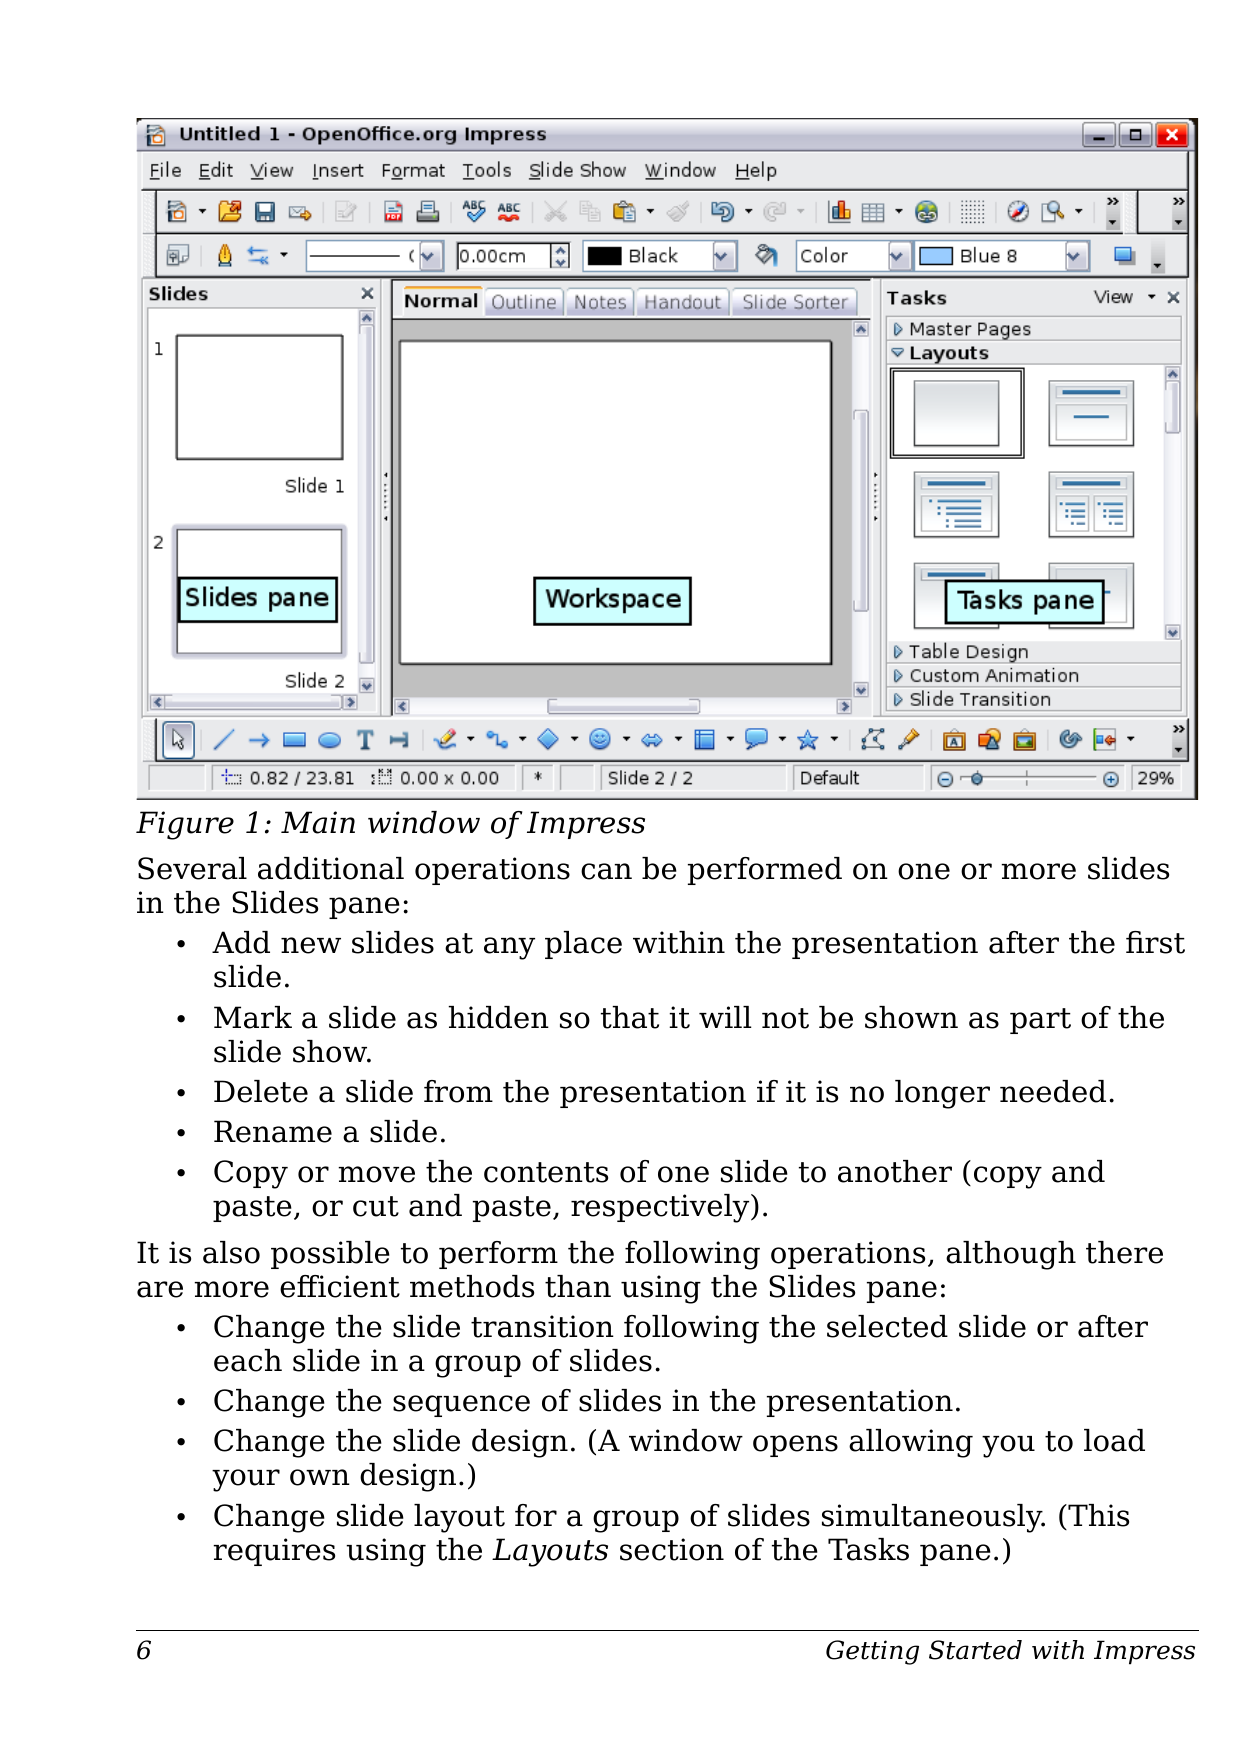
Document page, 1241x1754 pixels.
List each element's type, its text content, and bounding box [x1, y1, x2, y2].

list Delete a slide from the presentation if it is no longer needed. [174, 1075, 1199, 1109]
list Change slide layout for a group of slides simultaneously. (This requires using the Layouts section of the Tasks pane.) [174, 1499, 1199, 1567]
list Several additional operations can be performed on one or more slides in the Slides pane: [136, 852, 1199, 920]
list Mark a slide as hidden so that it will not be shown as part of the slide show. [174, 1001, 1199, 1069]
picture [136, 118, 1199, 800]
list It is also possible to perform the following operations, although there are more efficient methods than using the Slides pane: [136, 1236, 1199, 1304]
list Rename a slide. [174, 1115, 1199, 1149]
list Change the slide design. (A window opens allowing you to load your own design.) [174, 1425, 1199, 1493]
list Change the sequence of slides in the presentation. [174, 1384, 1199, 1418]
list Add new slides at any place within the presentation after the first slide. [174, 927, 1199, 995]
text Figure 1: Main window of Impress [137, 806, 1198, 840]
list Copy or move the contents of one slide to another (copy and paste, or cut and paste, respectively). [174, 1156, 1199, 1223]
list Change the slide transition following the selected slide or after each slide in a group of slides. [174, 1310, 1199, 1378]
